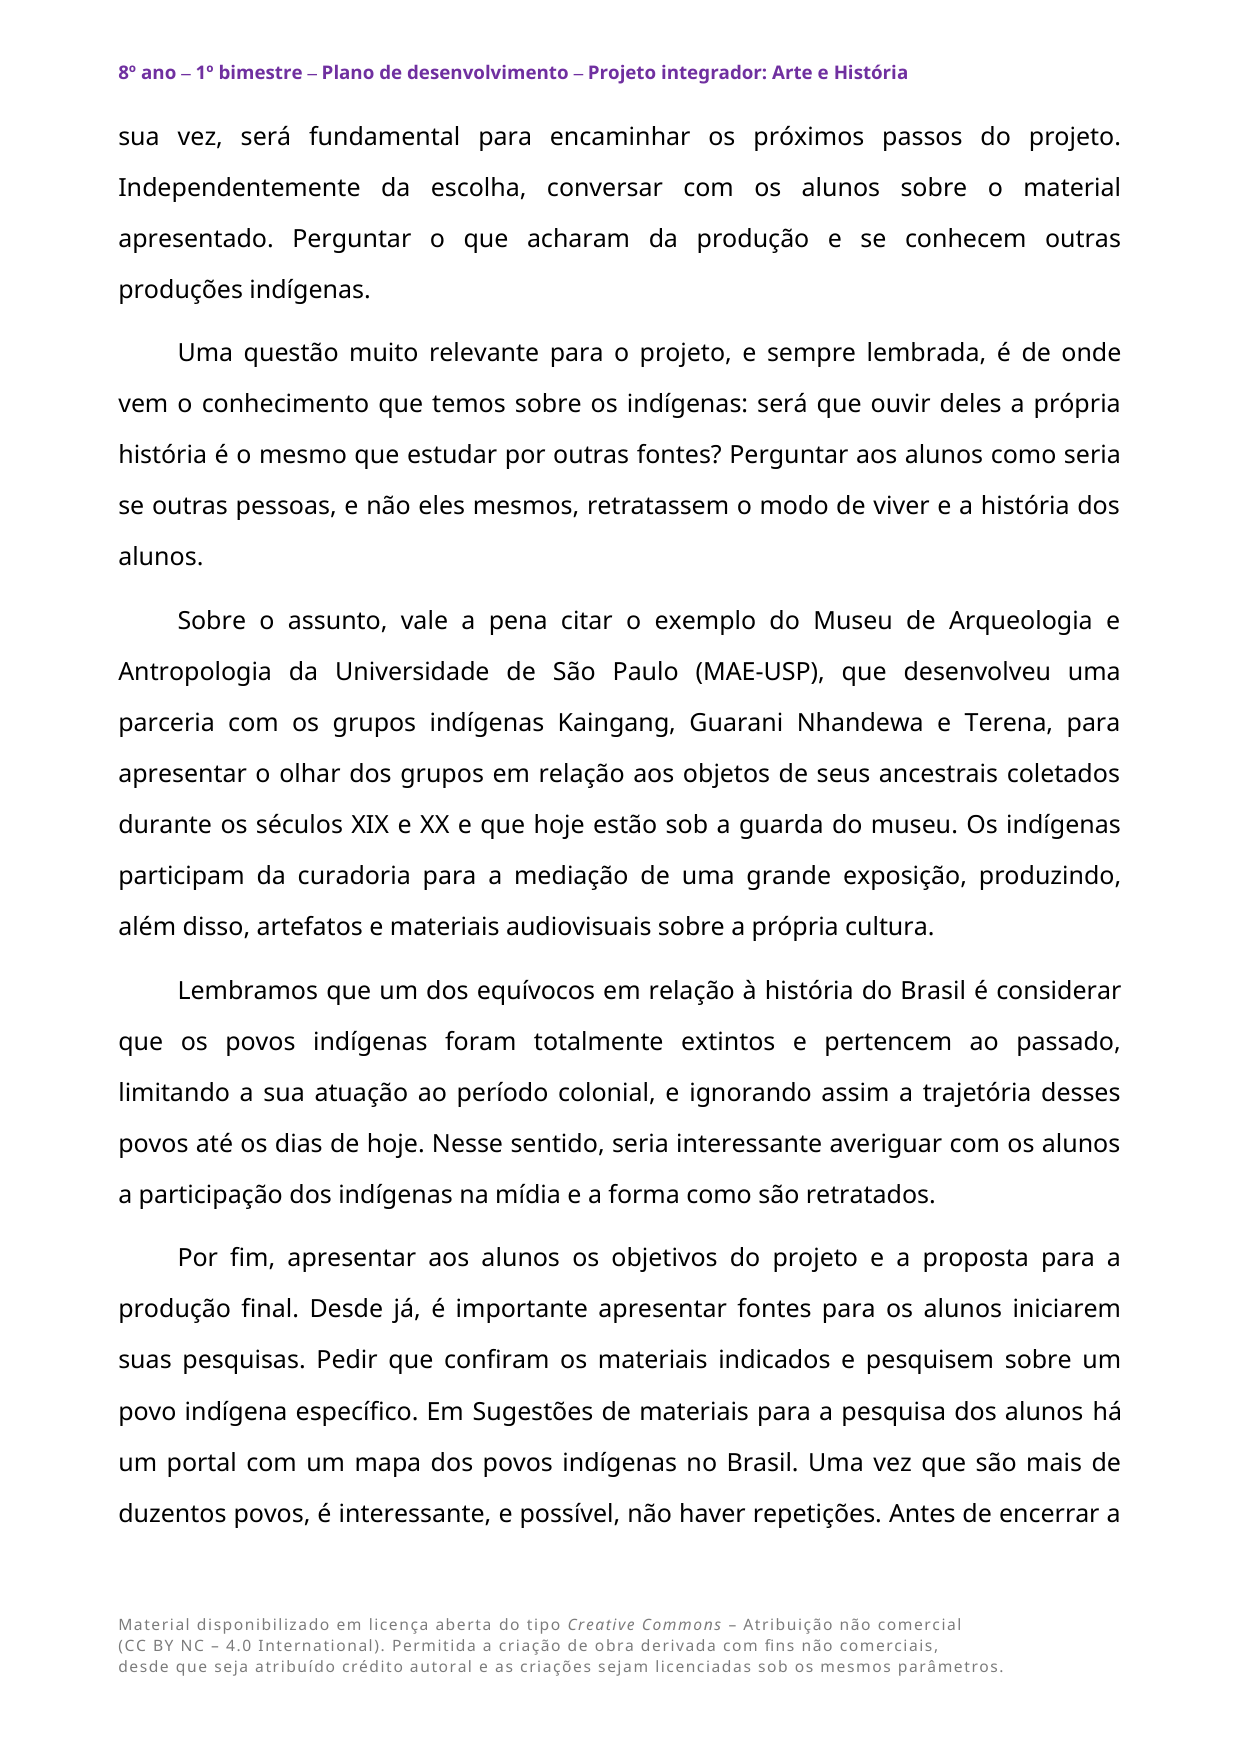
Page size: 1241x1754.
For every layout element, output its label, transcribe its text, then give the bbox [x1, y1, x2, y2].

text Por fim, apresentar aos alunos os objetivos do projeto e a proposta para a produção final. Desde já, é importante apresentar fontes para os alunos iniciarem suas pesquisas. Pedir que confiram os materiais indicados e pesquisem sobre um povo indígena específico. Em Sugestões de materiais para a pesquisa dos alunos há um portal com um mapa dos povos indígenas no Brasil. Uma vez que são mais de duzentos povos, é interessante, e possível, não haver repetições. Antes de encerrar a [118, 1240, 1122, 1529]
text Uma questão muito relevante para o projeto, e sempre lembrada, é de onde vem o conhecimento que temos sobre os indígenas: será que ouvir deles a própria história é o mesmo que estudar por outras fontes? Perguntar aos alunos como seria se outras pessoas, e não eles mesmos, retratassem o modo de viver e a história dos alunos. [118, 335, 1122, 573]
text sua vez, será fundamental para encaminhar os próximos passos do projeto. Independentemente da escolha, conversar com os alunos sobre o material apresentado. Perguntar o que acharam da produção e se conhecem outras produções indígenas. [118, 118, 1122, 305]
text Sobre o assunto, vale a pena citar o exemplo do Museu de Arqueologia e Antropologia da Universidade de São Paulo (MAE-USP), que desenvolveu uma parceria com os grupos indígenas Kaingang, Guarani Nhandewa e Terena, para apresentar o olhar dos grupos em relação aos objetos de seus ancestrais coletados durante os séculos XIX e XX e que hoje estão sob a guarda do museu. Os indígenas participam da curadoria para a mediação de uma grande exposição, produzindo, além disso, artefatos e materiais audiovisuais sobre a própria cultura. [118, 602, 1122, 943]
text Lembramos que um dos equívocos em relação à história do Brasil é considerar que os povos indígenas foram totalmente extintos e pertencem ao passado, limitando a sua atuação ao período colonial, e ignorando assim a trajetória desses povos até os dias de hoje. Nesse sentido, seria interessante averiguar com os alunos a participação dos indígenas na mídia e a forma como são retratados. [118, 972, 1122, 1211]
